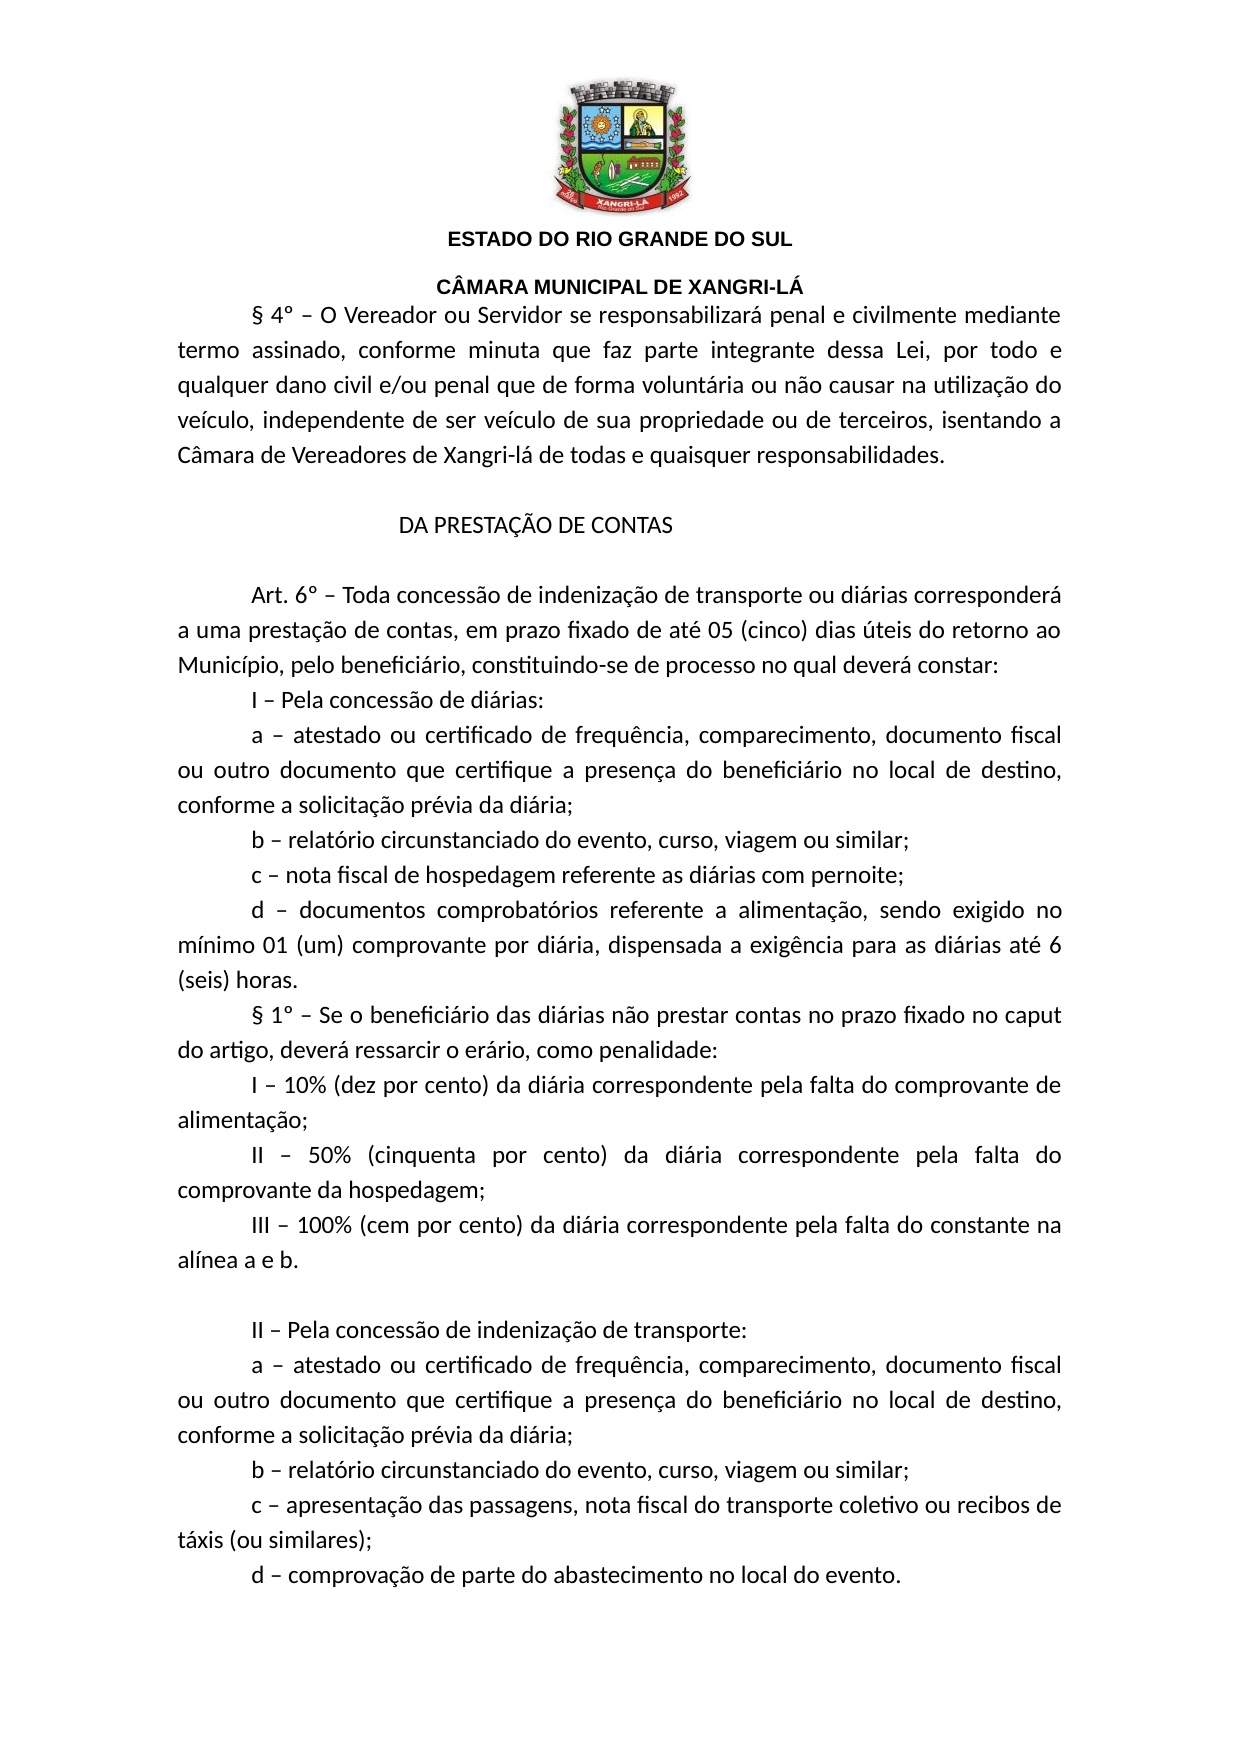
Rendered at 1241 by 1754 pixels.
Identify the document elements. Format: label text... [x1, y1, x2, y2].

text § 4º – O Vereador ou Servidor se responsabilizará penal e civilmente mediante termo assinado, conforme minuta que faz parte integrante dessa Lei, por todo e qualquer dano civil e/ou penal que de forma voluntária ou não causar na utilização do veículo, independente de ser veículo de sua propriedade ou de terceiros, isentando a Câmara de Vereadores de Xangri-lá de todas e quaisquer responsabilidades. [177, 299, 1063, 470]
text d – comprovação de parte do abastecimento no local do evento. [177, 1559, 1063, 1590]
text DA PRESTAÇÃO DE CONTAS [177, 509, 1063, 540]
text b – relatório circunstanciado do evento, curso, viagem ou similar; [177, 1454, 1063, 1485]
text c – apresentação das passagens, nota fiscal do transporte coletivo ou recibos de táxis (ou similares); [177, 1489, 1063, 1555]
text a – atestado ou certificado de frequência, comparecimento, documento fiscal ou outro documento que certifique a presença do beneficiário no local de destino, conforme a solicitação prévia da diária; [177, 719, 1063, 820]
picture [548, 76, 695, 217]
text c – nota fiscal de hospedagem referente as diárias com pernoite; [177, 859, 1063, 890]
text a – atestado ou certificado de frequência, comparecimento, documento fiscal ou outro documento que certifique a presença do beneficiário no local de destino, conforme a solicitação prévia da diária; [177, 1349, 1063, 1450]
text d – documentos comprobatórios referente a alimentação, sendo exigido no mínimo 01 (um) comprovante por diária, dispensada a exigência para as diárias até 6 (seis) horas. [177, 894, 1063, 995]
text Art. 6º – Toda concessão de indenização de transporte ou diárias corresponderá a uma prestação de contas, em prazo fixado de até 05 (cinco) dias úteis do retorno ao Município, pelo beneficiário, constituindo-se de processo no qual deverá constar: [177, 579, 1063, 680]
text III – 100% (cem por cento) da diária correspondente pela falta do constante na alínea a e b. [177, 1209, 1063, 1275]
text II – Pela concessão de indenização de transporte: [177, 1314, 1063, 1345]
text I – 10% (dez por cento) da diária correspondente pela falta do comprovante de alimentação; [177, 1069, 1063, 1135]
text § 1º – Se o beneficiário das diárias não prestar contas no prazo fixado no caput do artigo, deverá ressarcir o erário, como penalidade: [177, 999, 1063, 1065]
text II – 50% (cinquenta por cento) da diária correspondente pela falta do comprovante da hospedagem; [177, 1139, 1063, 1205]
text I – Pela concessão de diárias: [177, 684, 1063, 715]
text b – relatório circunstanciado do evento, curso, viagem ou similar; [177, 824, 1063, 855]
